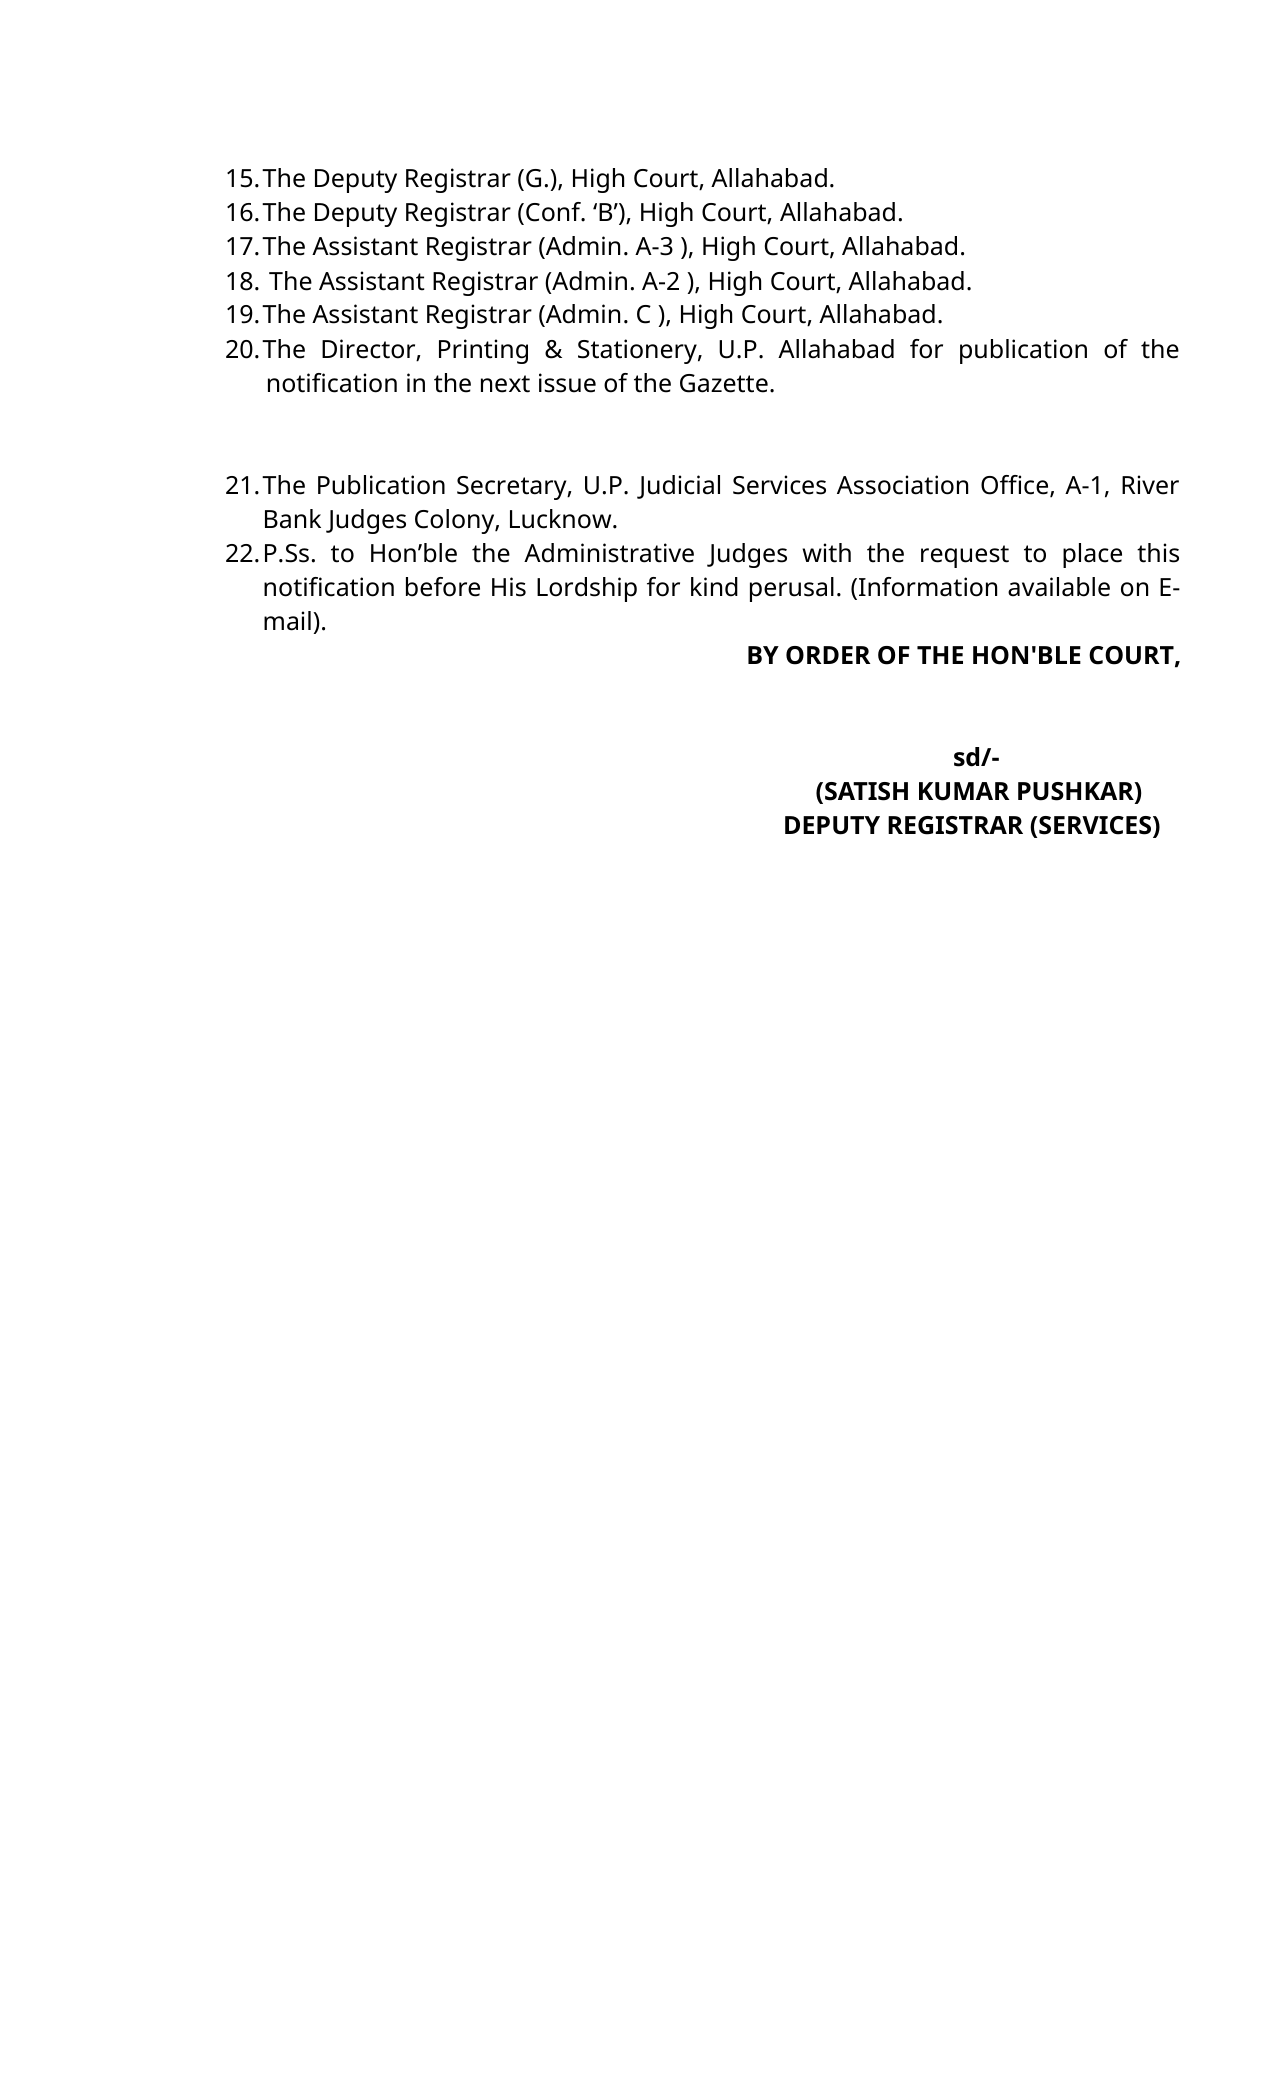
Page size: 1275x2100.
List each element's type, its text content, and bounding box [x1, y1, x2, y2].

text sd/- (SATISH KUMAR PUSHKAR) [562, 740, 1181, 808]
list The Deputy Registrar (Conf. ‘B’), High Court, Allahabad. [225, 195, 1181, 229]
list The Director, Printing & Stationery, U.P. Allahabad for publication of the notification in the next issue of the Gazette. [225, 331, 1181, 399]
text BY ORDER OF THE HON'BLE COURT, [187, 638, 1181, 672]
list P.Ss. to Hon’ble the Administrative Judges with the request to place this notification before His Lordship for kind perusal. (Information available on E-mail). [225, 536, 1181, 638]
list The Assistant Registrar (Admin. C ), High Court, Allahabad. [225, 297, 1181, 331]
list The Publication Secretary, U.P. Judicial Services Association Office, A-1, River Bank Judges Colony, Lucknow. [225, 467, 1181, 536]
list The Assistant Registrar (Admin. A-3 ), High Court, Allahabad. [225, 229, 1181, 263]
list The Deputy Registrar (G.), High Court, Allahabad. [225, 161, 1181, 195]
list The Assistant Registrar (Admin. A-2 ), High Court, Allahabad. [225, 263, 1181, 297]
text DEPUTY REGISTRAR (SERVICES) [562, 808, 1181, 842]
